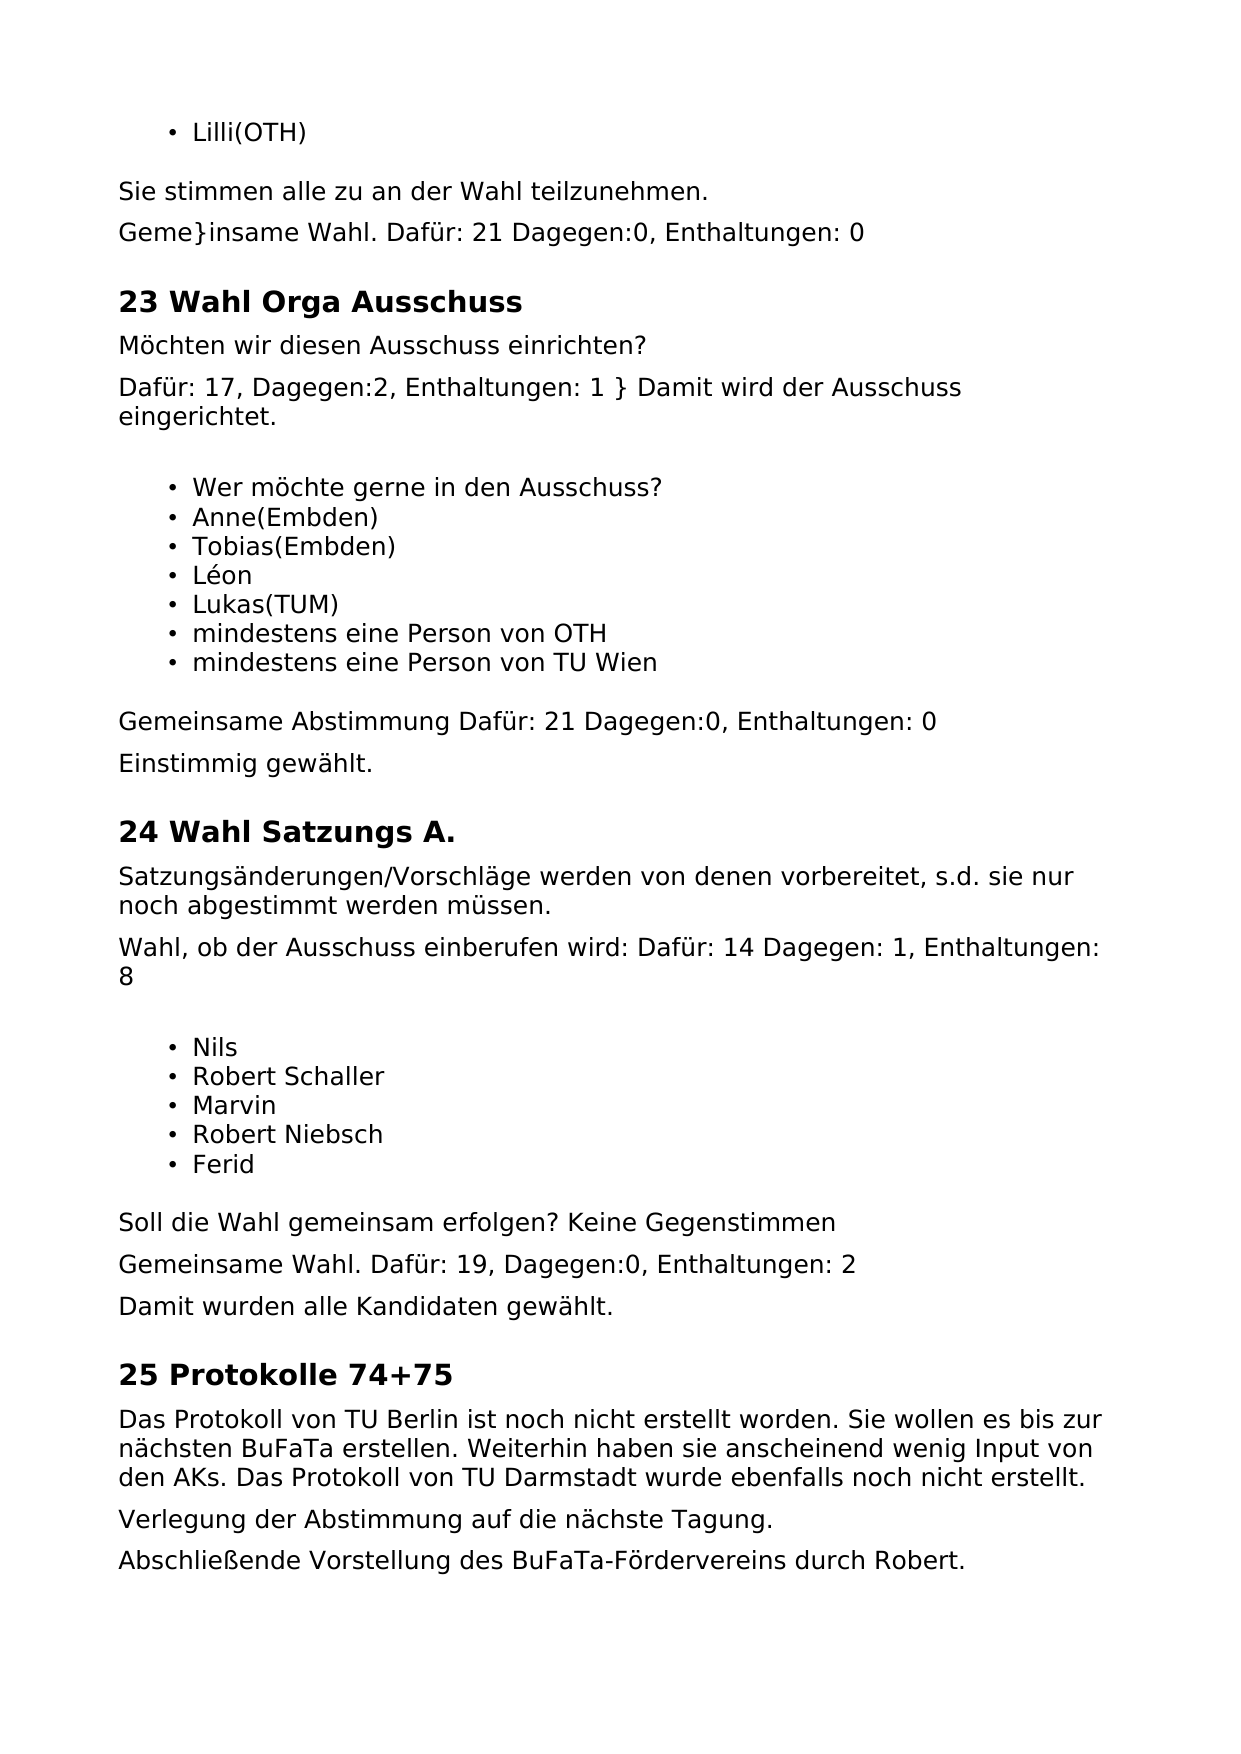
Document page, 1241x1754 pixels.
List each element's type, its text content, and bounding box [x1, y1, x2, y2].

text Wahl, ob der Ausschuss einberufen wird: Dafür: 14 Dagegen: 1, Enthaltungen: 8 [118, 933, 1122, 991]
text Gemeinsame Wahl. Dafür: 19, Dagegen:0, Enthaltungen: 2 [118, 1250, 1122, 1279]
subtitle 25 Protokolle 74+75 [118, 1358, 1122, 1392]
list Wer möchte gerne in den Ausschuss? [177, 473, 1122, 503]
text Verlegung der Abstimmung auf die nächste Tagung. [118, 1505, 1122, 1534]
list Anne(Embden) [177, 503, 1122, 532]
list Lilli(OTH) [177, 118, 1122, 147]
list Lukas(TUM) [177, 590, 1122, 619]
text Sie stimmen alle zu an der Wahl teilzunehmen. [118, 177, 1122, 206]
list mindestens eine Person von TU Wien [177, 648, 1122, 678]
list mindestens eine Person von OTH [177, 619, 1122, 648]
list Robert Schaller [177, 1062, 1122, 1091]
subtitle 23 Wahl Orga Ausschuss [118, 285, 1122, 319]
text Geme}insame Wahl. Dafür: 21 Dagegen:0, Enthaltungen: 0 [118, 218, 1122, 248]
list Tobias(Embden) [177, 532, 1122, 561]
text Gemeinsame Abstimmung Dafür: 21 Dagegen:0, Enthaltungen: 0 [118, 707, 1122, 736]
text Das Protokoll von TU Berlin ist noch nicht erstellt worden. Sie wollen es bis zur nächsten BuFaTa erstellen. Weiterhin haben sie anscheinend wenig Input von den AKs. Das Protokoll von TU Darmstadt wurde ebenfalls noch nicht erstellt. [118, 1405, 1122, 1492]
list Marvin [177, 1091, 1122, 1121]
text Satzungsänderungen/Vorschläge werden von denen vorbereitet, s.d. sie nur noch abgestimmt werden müssen. [118, 862, 1122, 920]
list Léon [177, 561, 1122, 590]
text Einstimmig gewählt. [118, 749, 1122, 778]
text Damit wurden alle Kandidaten gewählt. [118, 1292, 1122, 1321]
subtitle 24 Wahl Satzungs A. [118, 816, 1122, 849]
text Möchten wir diesen Ausschuss einrichten? [118, 332, 1122, 361]
list Ferid [177, 1150, 1122, 1179]
list Nils [177, 1033, 1122, 1062]
list Robert Niebsch [177, 1121, 1122, 1150]
text Soll die Wahl gemeinsam erfolgen? Keine Gegenstimmen [118, 1208, 1122, 1238]
text Abschließende Vorstellung des BuFaTa-Fördervereins durch Robert. [118, 1547, 1122, 1576]
text Dafür: 17, Dagegen:2, Enthaltungen: 1 } Damit wird der Ausschuss eingerichtet. [118, 373, 1122, 432]
